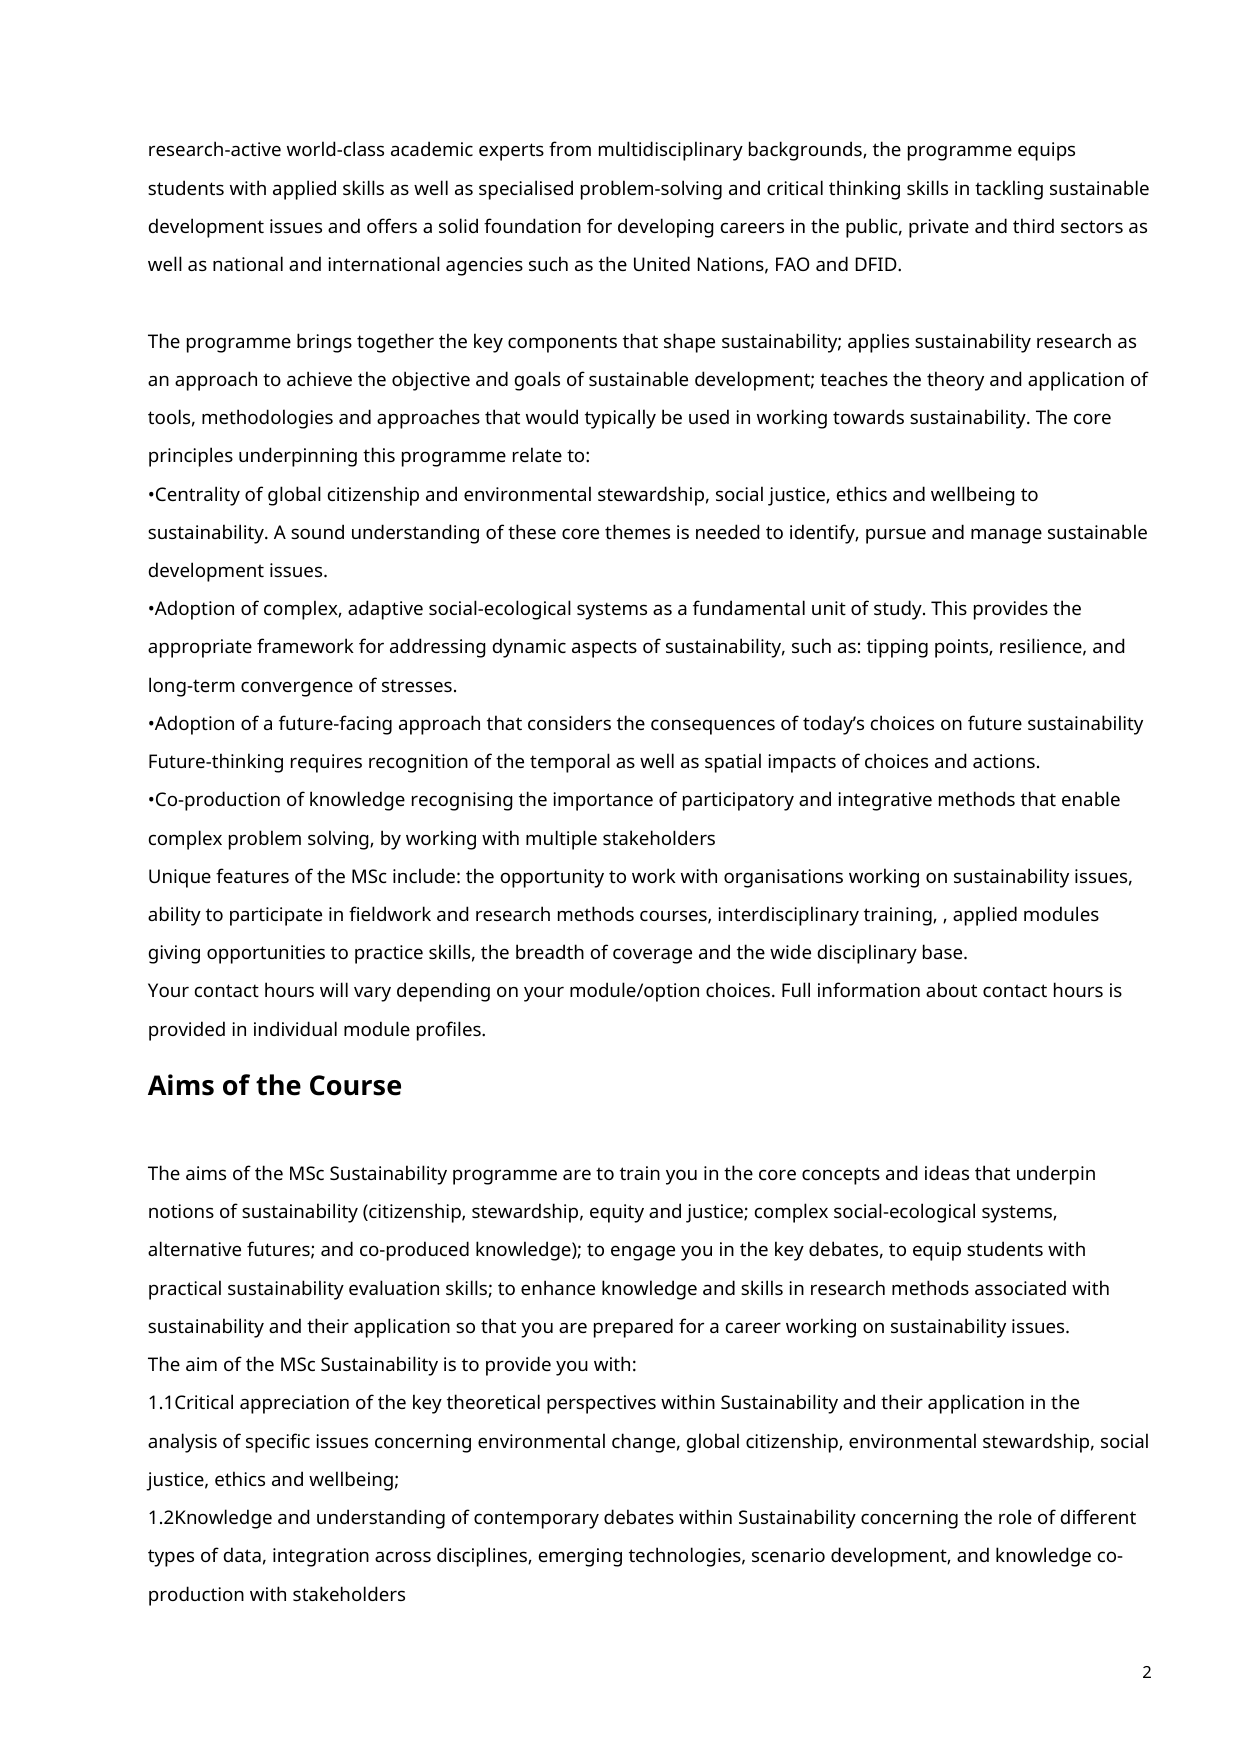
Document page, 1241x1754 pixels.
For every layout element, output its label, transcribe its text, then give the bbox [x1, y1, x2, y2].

text The aims of the MSc Sustainability programme are to train you in the core concepts and ideas that underpin notions of sustainability (citizenship, stewardship, equity and justice; complex social-ecological systems, alternative futures; and co-produced knowledge); to engage you in the key debates, to equip students with practical sustainability evaluation skills; to enhance knowledge and skills in research methods associated with sustainability and their application so that you are prepared for a career working on sustainability issues. The aim of the MSc Sustainability is to provide you with: 1.1Critical appreciation of the key theoretical perspectives within Sustainability and their application in the analysis of specific issues concerning environmental change, global citizenship, environmental stewardship, social justice, ethics and wellbeing; 1.2Knowledge and understanding of contemporary debates within Sustainability concerning the role of different types of data, integration across disciplines, emerging technologies, scenario development, and knowledge co-production with stakeholders [148, 1160, 1152, 1606]
subtitle Aims of the Course [148, 1067, 1152, 1104]
text research-active world-class academic experts from multidisciplinary backgrounds, the programme equips students with applied skills as well as specialised problem-solving and critical thinking skills in tackling sustainable development issues and offers a solid foundation for developing careers in the public, private and third sectors as well as national and international agencies such as the United Nations, FAO and DFID. The programme brings together the key components that shape sustainability; applies sustainability research as an approach to achieve the objective and goals of sustainable development; teaches the theory and application of tools, methodologies and approaches that would typically be used in working towards sustainability. The core principles underpinning this programme relate to: •Centrality of global citizenship and environmental stewardship, social justice, ethics and wellbeing to sustainability. A sound understanding of these core themes is needed to identify, pursue and manage sustainable development issues. •Adoption of complex, adaptive social-ecological systems as a fundamental unit of study. This provides the appropriate framework for addressing dynamic aspects of sustainability, such as: tipping points, resilience, and long-term convergence of stresses. •Adoption of a future-facing approach that considers the consequences of today’s choices on future sustainability Future-thinking requires recognition of the temporal as well as spatial impacts of choices and actions. •Co-production of knowledge recognising the importance of participatory and integrative methods that enable complex problem solving, by working with multiple stakeholders Unique features of the MSc include: the opportunity to work with organisations working on sustainability issues, ability to participate in fieldwork and research methods courses, interdisciplinary training, , applied modules giving opportunities to practice skills, the breadth of coverage and the wide disciplinary base. Your contact hours will vary depending on your module/option choices. Full information about contact hours is provided in individual module profiles. [148, 137, 1152, 1042]
